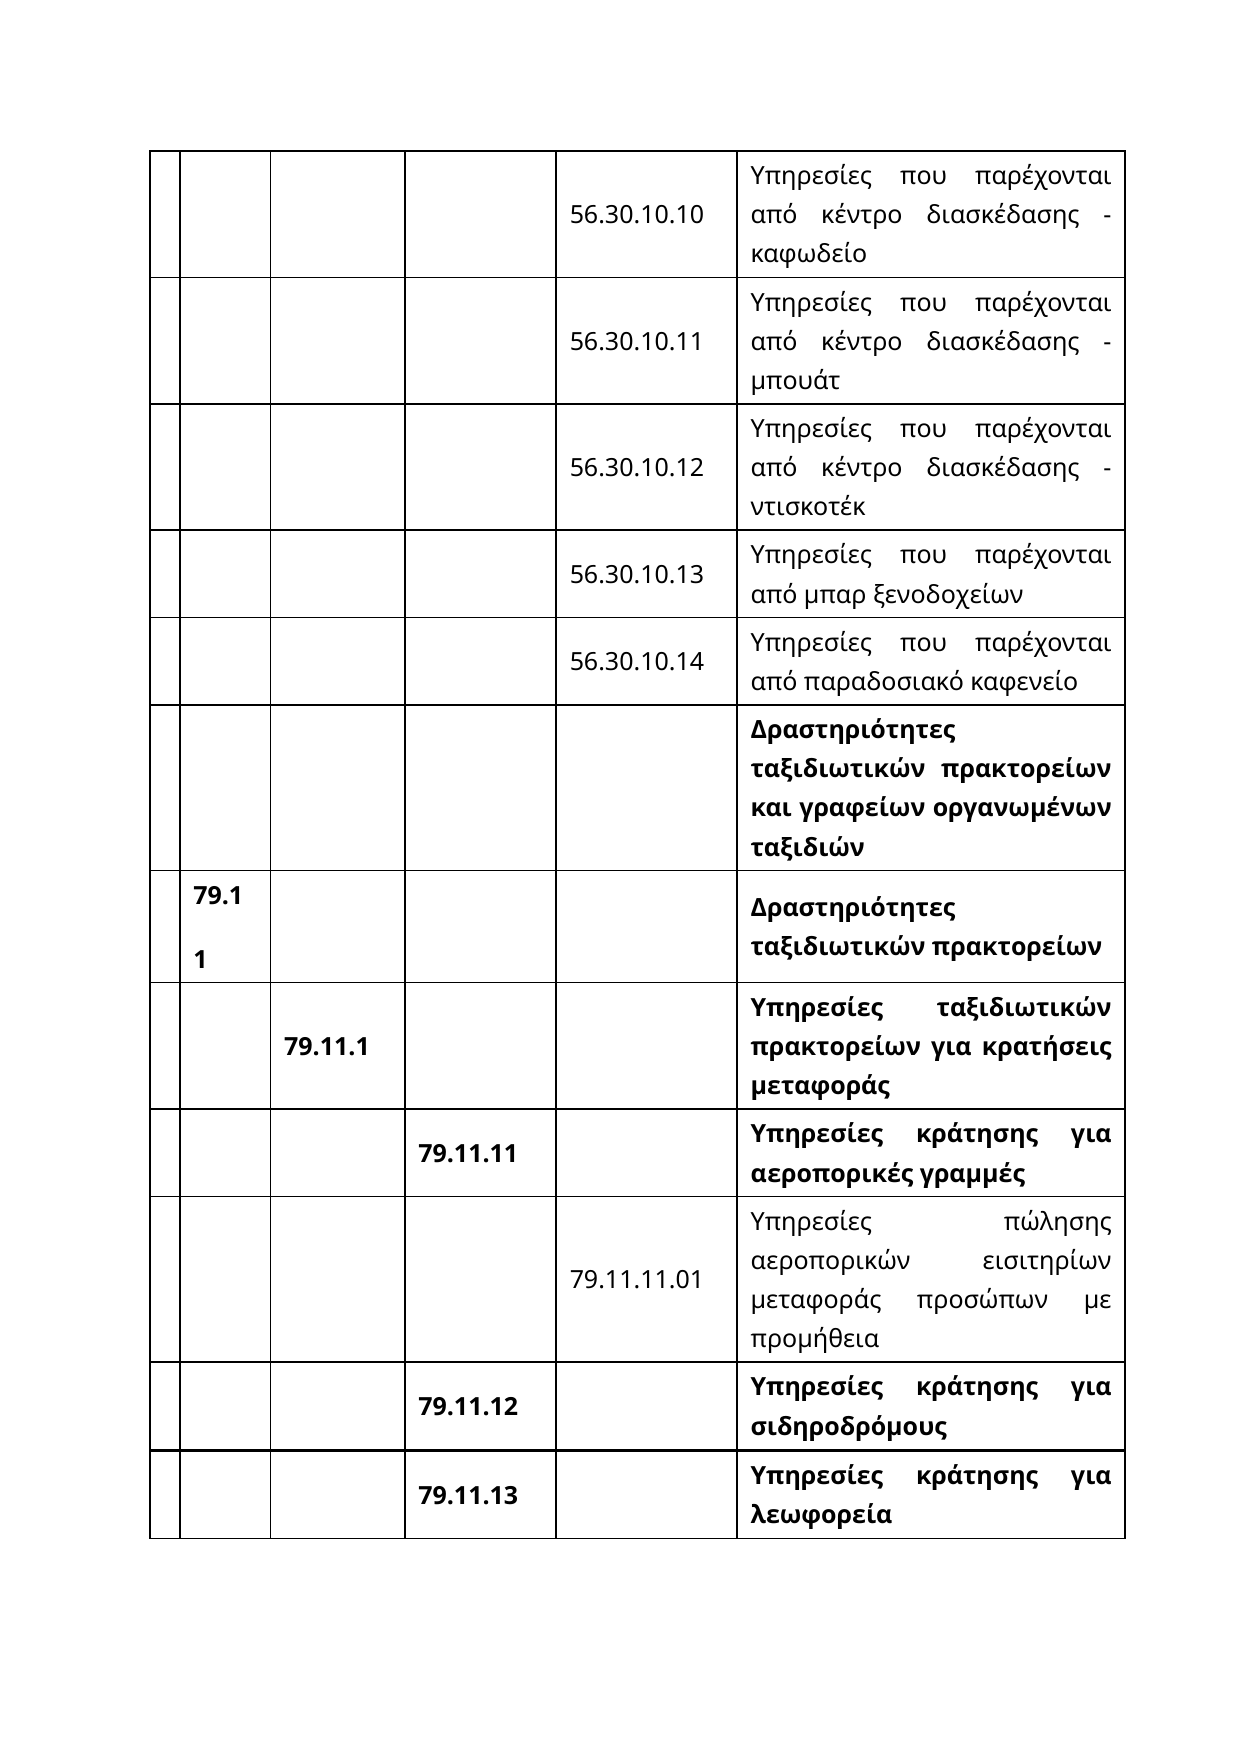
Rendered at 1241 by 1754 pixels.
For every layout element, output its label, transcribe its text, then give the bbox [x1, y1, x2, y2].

table_cell Υπηρεσίες πώλησης αεροπορικών εισιτηρίων μεταφοράς προσώπων με προμήθεια [738, 1197, 1124, 1361]
table_cell [181, 1363, 270, 1448]
table_cell [271, 871, 404, 982]
table_cell [557, 1110, 736, 1196]
table_cell [406, 618, 555, 704]
table_cell [151, 1110, 179, 1196]
table_cell 79.11.11 [406, 1110, 555, 1196]
table_cell 79.11.12 [406, 1363, 555, 1448]
table_cell [151, 983, 179, 1108]
table_cell [181, 531, 270, 617]
table_cell [557, 871, 736, 982]
table_cell Υπηρεσίες που παρέχονται από κέντρο διασκέδασης - καφωδείο [738, 152, 1124, 276]
table_cell 79.11.11.01 [557, 1197, 736, 1361]
table_cell Υπηρεσίες που παρέχονται από κέντρο διασκέδασης - ντισκοτέκ [738, 405, 1124, 529]
table_cell [151, 618, 179, 704]
table_cell 79.1 1 [181, 871, 270, 982]
table_cell [151, 1197, 179, 1361]
table_cell [406, 152, 555, 276]
table_cell 56.30.10.12 [557, 405, 736, 529]
table_cell [406, 278, 555, 403]
table_cell [151, 871, 179, 982]
table_cell Υπηρεσίες που παρέχονται από παραδοσιακό καφενείο [738, 618, 1124, 704]
table_cell [181, 1197, 270, 1361]
table_cell [181, 152, 270, 276]
table_cell [406, 1197, 555, 1361]
table_cell [271, 531, 404, 617]
table_cell [181, 278, 270, 403]
table_header [557, 1452, 736, 1537]
table_cell 56.30.10.14 [557, 618, 736, 704]
table_cell Υπηρεσίες ταξιδιωτικών πρακτορείων για κρατήσεις μεταφοράς [738, 983, 1124, 1108]
table_cell [151, 706, 179, 869]
table_cell [406, 871, 555, 982]
table_header [151, 1452, 179, 1537]
table_cell [181, 983, 270, 1108]
table_cell Δραστηριότητες ταξιδιωτικών πρακτορείων και γραφείων οργανωμένων ταξιδιών [738, 706, 1124, 869]
table_cell Υπηρεσίες που παρέχονται από μπαρ ξενοδοχείων [738, 531, 1124, 617]
table_cell [557, 983, 736, 1108]
table_cell [557, 706, 736, 869]
table_cell [151, 1363, 179, 1448]
table_cell [181, 618, 270, 704]
table_cell [406, 531, 555, 617]
table_cell [271, 278, 404, 403]
table_cell [151, 531, 179, 617]
table_cell 56.30.10.13 [557, 531, 736, 617]
table_cell [181, 1110, 270, 1196]
table_cell [271, 152, 404, 276]
table_cell [271, 1197, 404, 1361]
table_cell [181, 706, 270, 869]
table_cell [271, 1110, 404, 1196]
table_cell [271, 405, 404, 529]
table_cell [271, 706, 404, 869]
table_cell Υπηρεσίες κράτησης για σιδηροδρόμους [738, 1363, 1124, 1448]
table_cell [406, 706, 555, 869]
table_cell [271, 618, 404, 704]
table_header Υπηρεσίες κράτησης για λεωφορεία [738, 1452, 1124, 1537]
table_cell Υπηρεσίες κράτησης για αεροπορικές γραμμές [738, 1110, 1124, 1196]
table_cell [557, 1363, 736, 1448]
table_cell [406, 983, 555, 1108]
table_header [181, 1452, 270, 1537]
table_cell [151, 405, 179, 529]
table_cell [406, 405, 555, 529]
table_cell [151, 152, 179, 276]
table_cell Υπηρεσίες που παρέχονται από κέντρο διασκέδασης - μπουάτ [738, 278, 1124, 403]
table_cell [271, 1363, 404, 1448]
table_cell Δραστηριότητες ταξιδιωτικών πρακτορείων [738, 871, 1124, 982]
table_cell 79.11.1 [271, 983, 404, 1108]
table_header 79.11.13 [406, 1452, 555, 1537]
table_cell 56.30.10.10 [557, 152, 736, 276]
table_cell [151, 278, 179, 403]
table_cell 56.30.10.11 [557, 278, 736, 403]
table_cell [181, 405, 270, 529]
table_header [271, 1452, 404, 1537]
